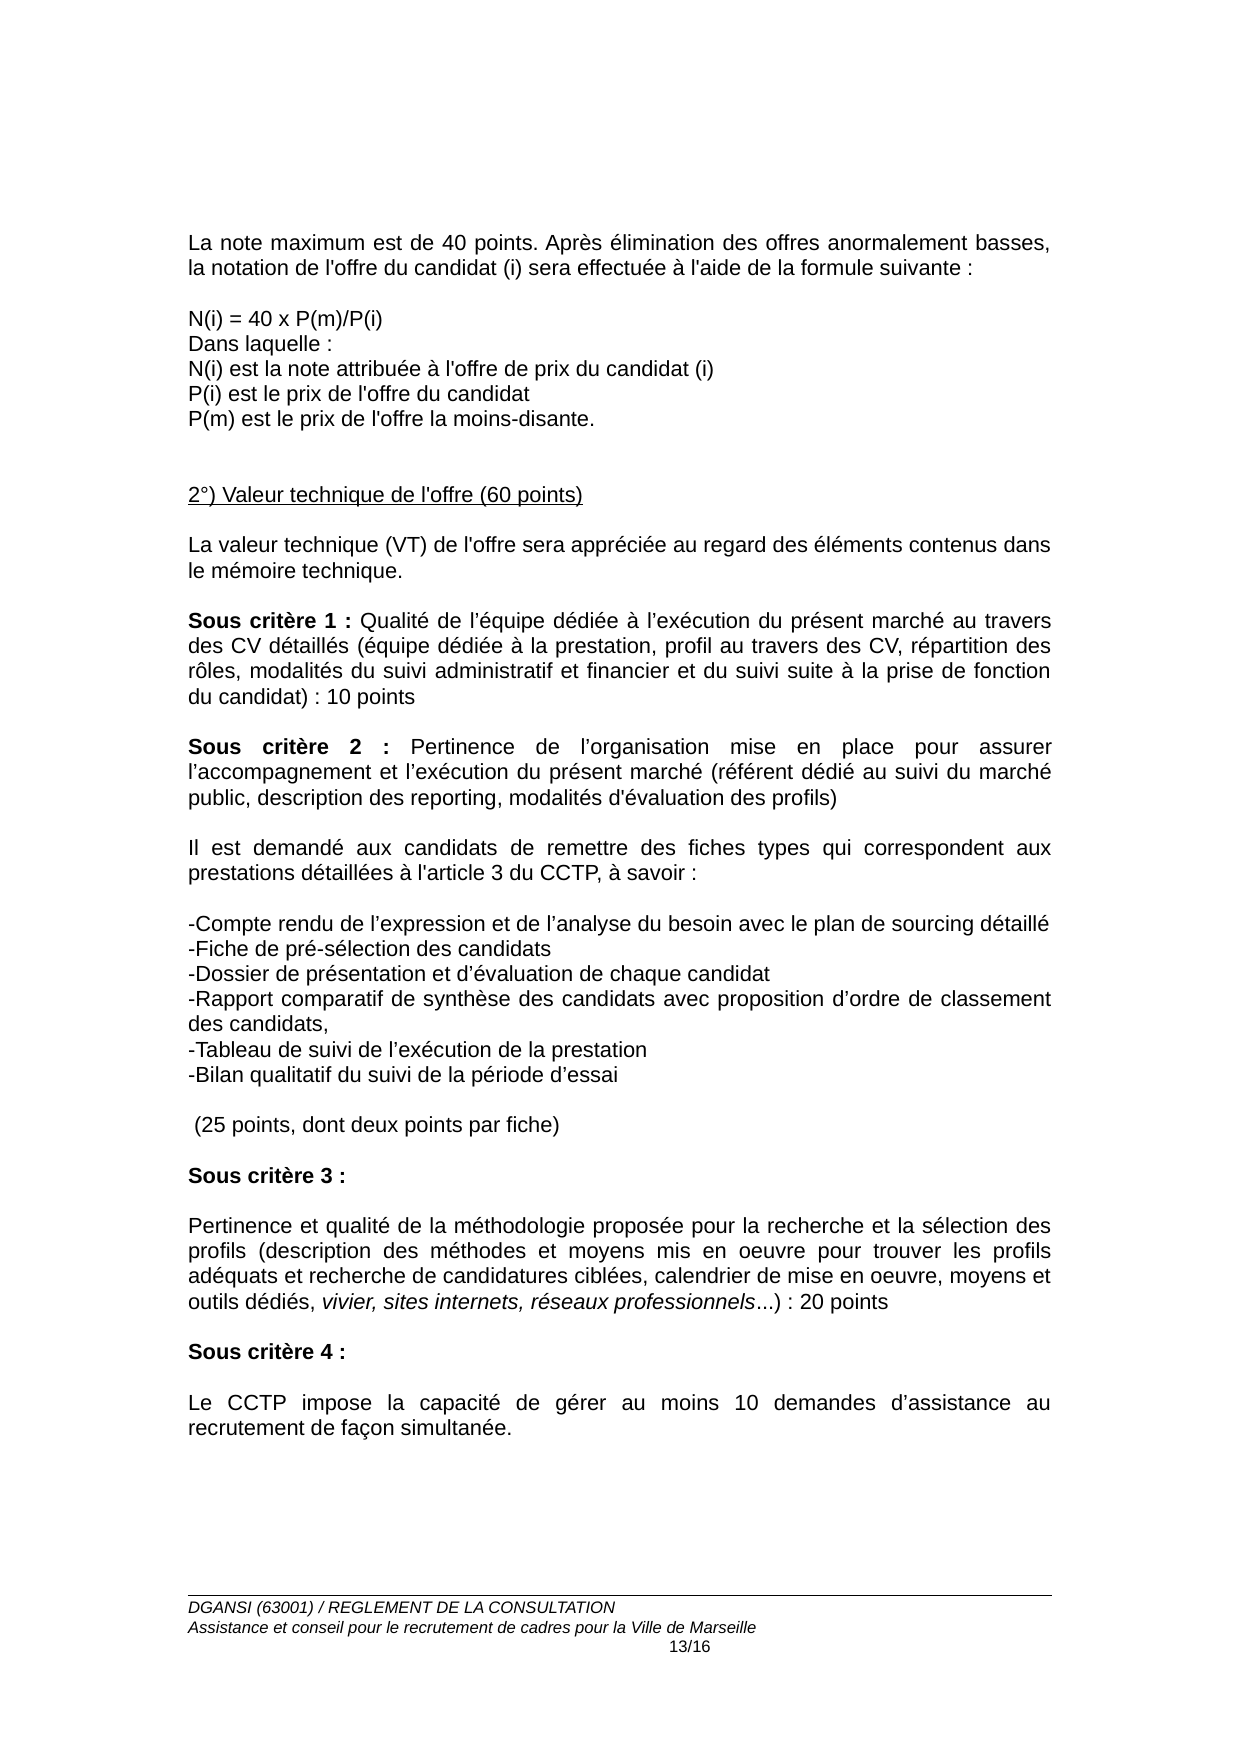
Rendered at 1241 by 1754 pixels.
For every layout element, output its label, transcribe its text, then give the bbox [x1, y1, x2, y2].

text Dans laquelle : [188, 331, 1052, 356]
text Sous critère 4 : [188, 1339, 1052, 1364]
text Sous critère 2 : Pertinence de l’organisation mise en place pour assurer l’accompagnement et l’exécution du présent marché (référent dédié au suivi du marché public, description des reporting, modalités d'évaluation des profils) [188, 734, 1052, 809]
text -Bilan qualitatif du suivi de la période d’essai [188, 1062, 1052, 1087]
text Pertinence et qualité de la méthodologie proposée pour la recherche et la sélection des profils (description des méthodes et moyens mis en oeuvre pour trouver les profils adéquats et recherche de candidatures ciblées, calendrier de mise en oeuvre, moyens et outils dédiés, vivier, sites internets, réseaux professionnels...) : 20 points [188, 1213, 1052, 1314]
text La note maximum est de 40 points. Après élimination des offres anormalement basses, la notation de l'offre du candidat (i) sera effectuée à l'aide de la formule suivante : [188, 230, 1052, 280]
text -Compte rendu de l’expression et de l’analyse du besoin avec le plan de sourcing détaillé [188, 910, 1052, 936]
text N(i) = 40 x P(m)/P(i) [188, 305, 1052, 331]
text N(i) est la note attribuée à l'offre de prix du candidat (i) [188, 356, 1052, 381]
text 2°) Valeur technique de l'offre (60 points) [188, 482, 1052, 507]
text -Dossier de présentation et d’évaluation de chaque candidat [188, 961, 1052, 986]
text Sous critère 3 : [188, 1162, 1052, 1188]
text Il est demandé aux candidats de remettre des fiches types qui correspondent aux prestations détaillées à l'article 3 du CCTP, à savoir : [188, 835, 1052, 885]
text Le CCTP impose la capacité de gérer au moins 10 demandes d’assistance au recrutement de façon simultanée. [188, 1389, 1052, 1440]
text -Fiche de pré-sélection des candidats [188, 936, 1052, 961]
text (25 points, dont deux points par fiche) [188, 1112, 1052, 1137]
text -Tableau de suivi de l’exécution de la prestation [188, 1036, 1052, 1062]
text P(i) est le prix de l'offre du candidat [188, 381, 1052, 406]
text La valeur technique (VT) de l'offre sera appréciée au regard des éléments contenus dans le mémoire technique. [188, 532, 1052, 583]
text -Rapport comparatif de synthèse des candidats avec proposition d’ordre de classement des candidats, [188, 986, 1052, 1036]
text P(m) est le prix de l'offre la moins-disante. [188, 406, 1052, 431]
text Sous critère 1 : Qualité de l’équipe dédiée à l’exécution du présent marché au travers des CV détaillés (équipe dédiée à la prestation, profil au travers des CV, répartition des rôles, modalités du suivi administratif et financier et du suivi suite à la prise de fonction du candidat) : 10 points [188, 608, 1052, 709]
